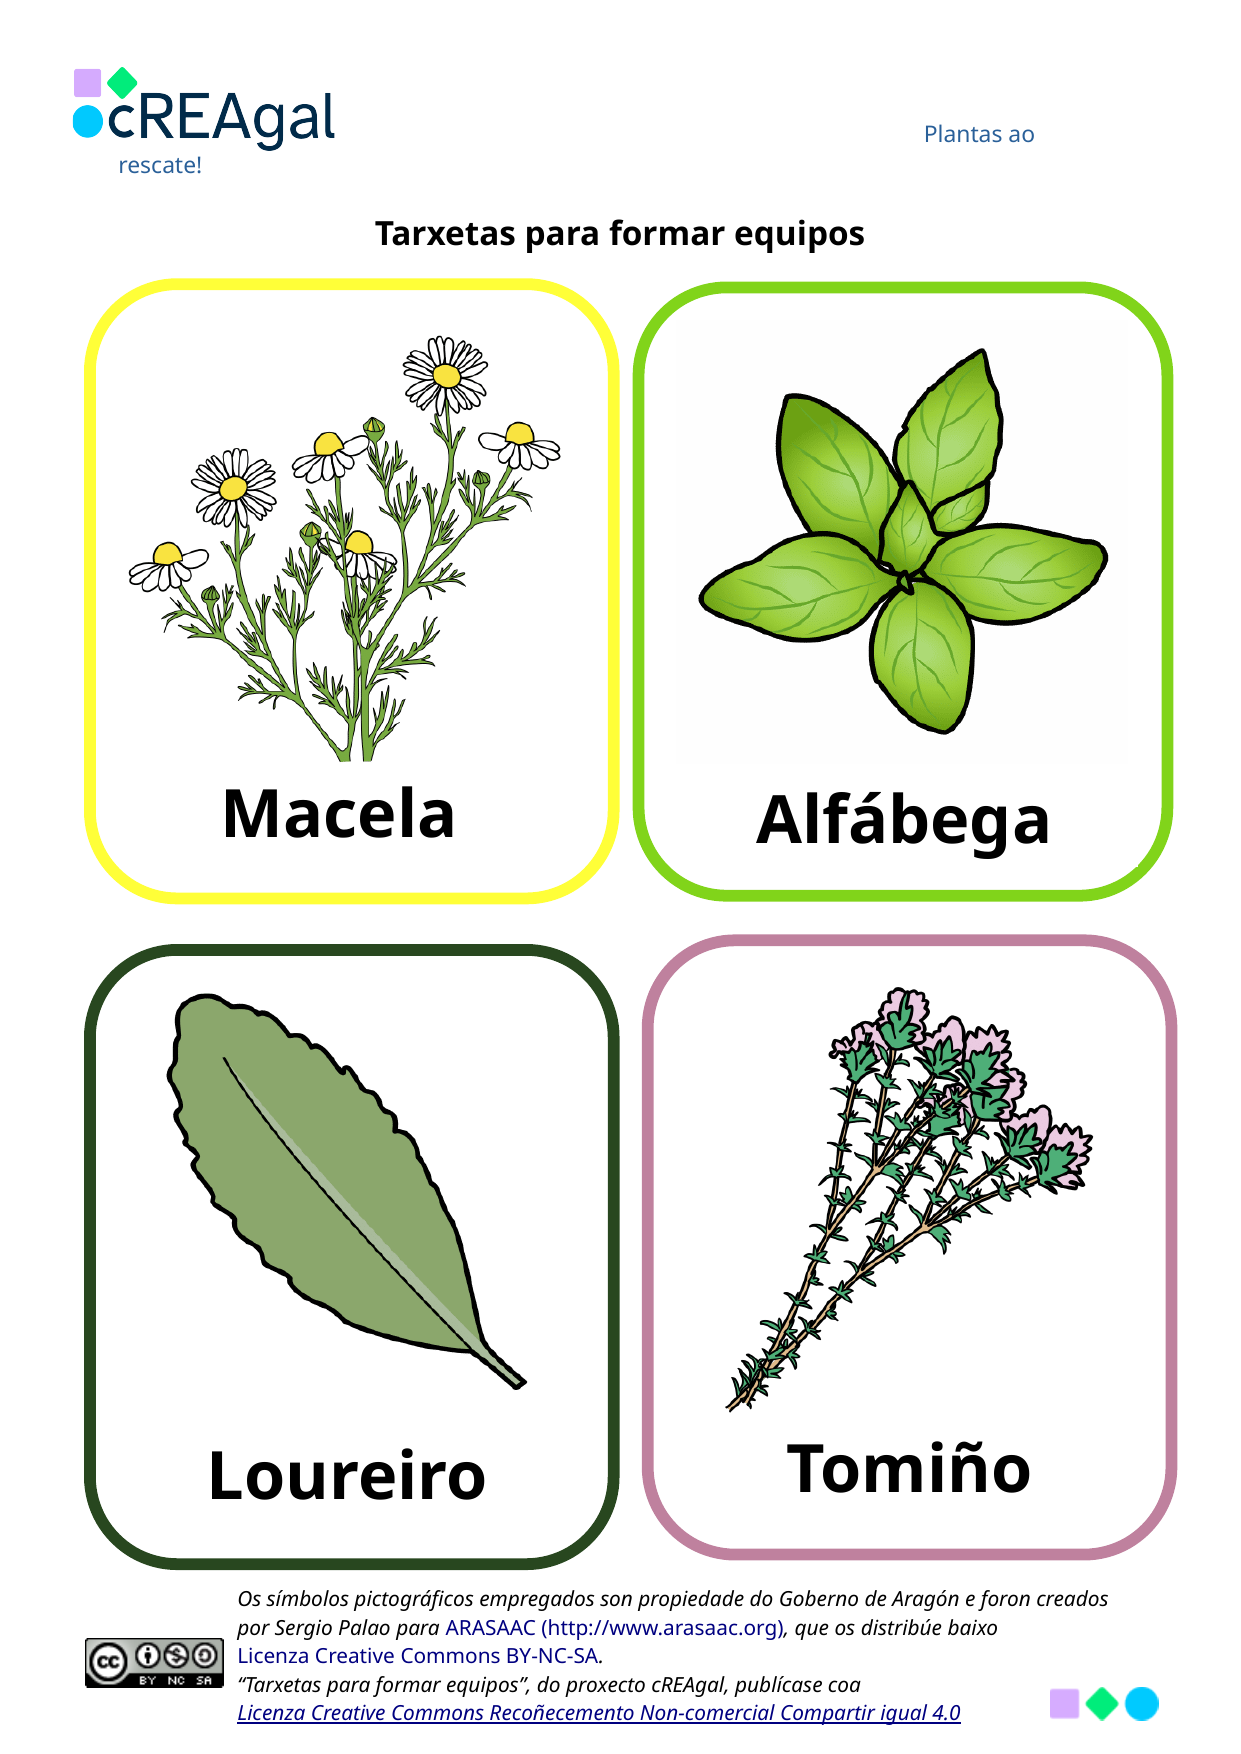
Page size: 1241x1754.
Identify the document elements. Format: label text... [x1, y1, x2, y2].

picture [1145, 1706, 1159, 1721]
picture [85, 1638, 224, 1688]
picture [682, 973, 1135, 1426]
text Tomiño [685, 1426, 1133, 1507]
picture [72, 67, 335, 151]
picture [1146, 1687, 1159, 1701]
picture [676, 320, 1129, 764]
picture [1050, 1687, 1139, 1721]
picture [118, 319, 563, 764]
text Tarxetas para formar equipos [118, 210, 1122, 256]
picture [125, 969, 569, 1414]
text Macela [124, 767, 553, 853]
text Alfábega [679, 772, 1128, 858]
